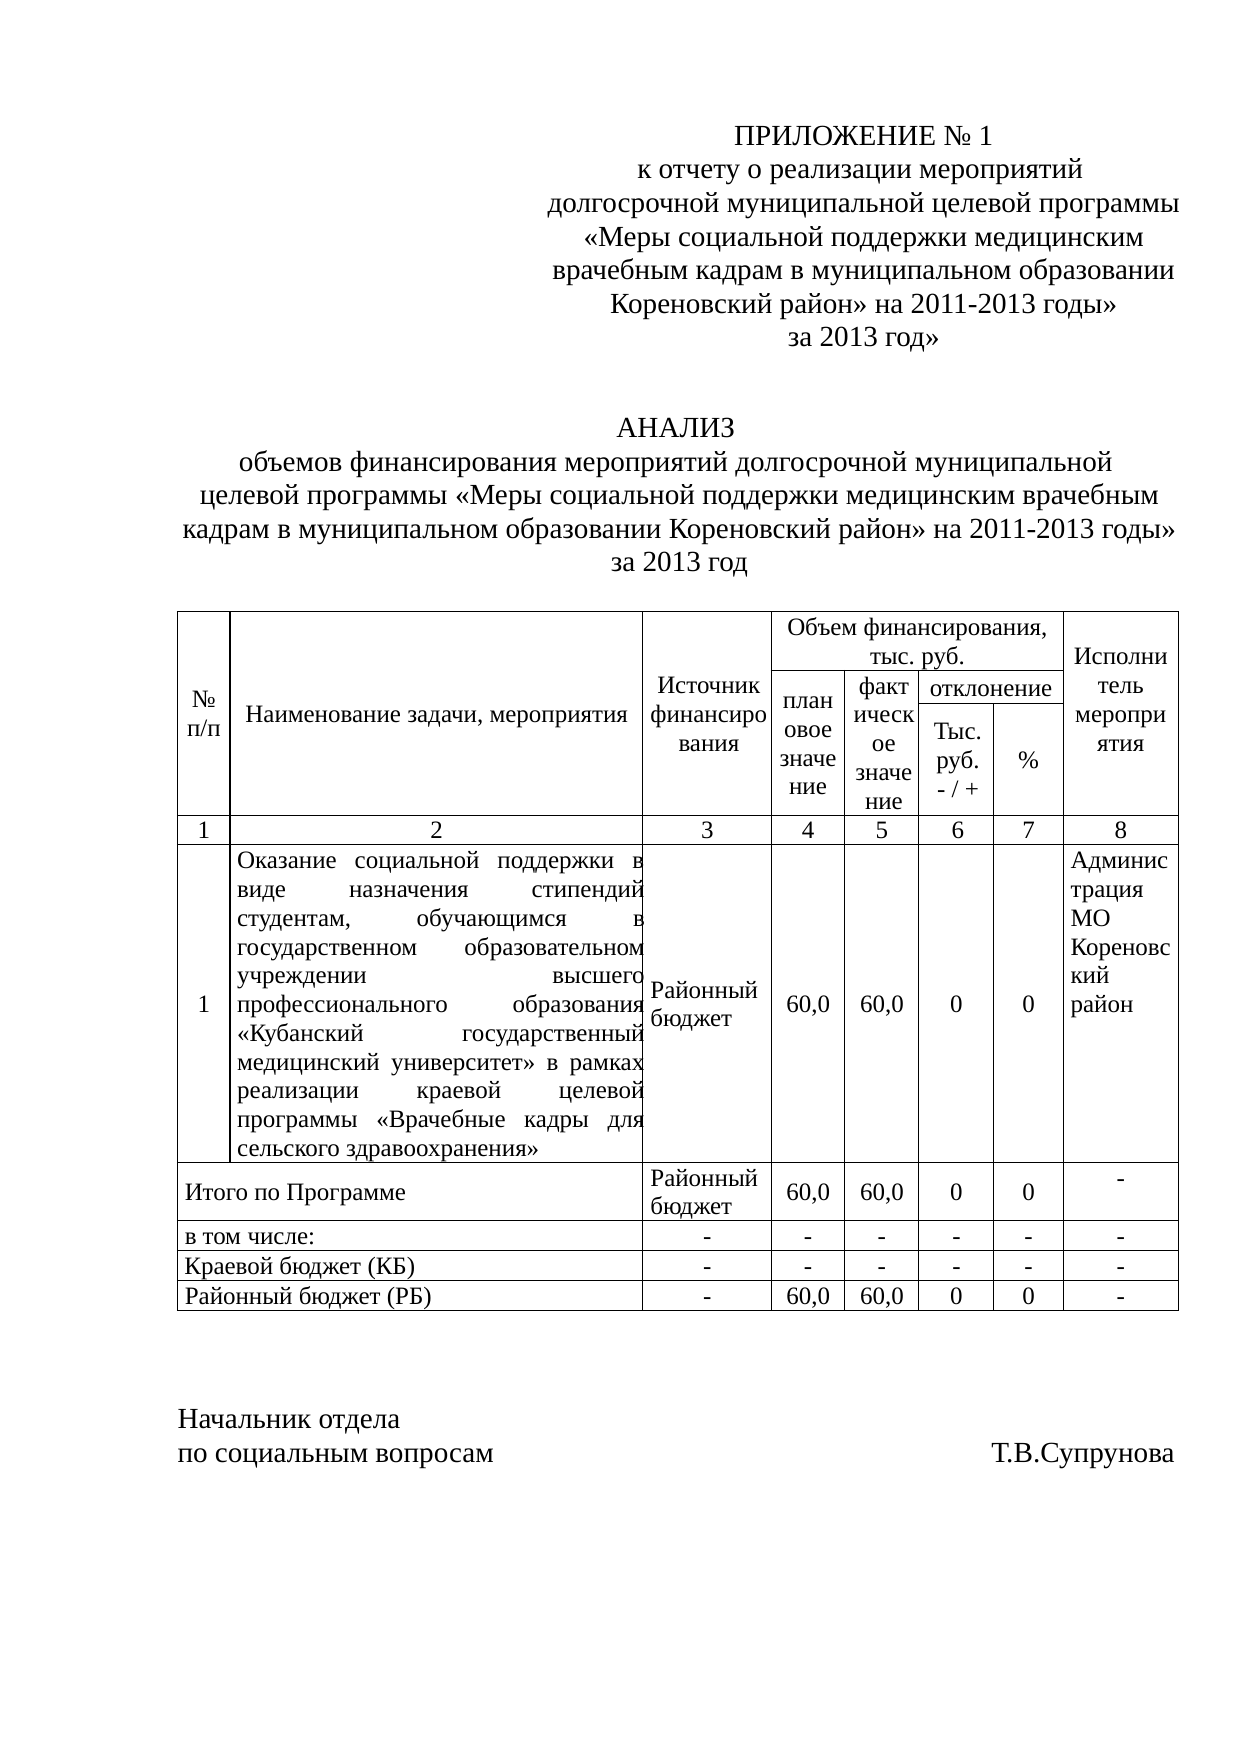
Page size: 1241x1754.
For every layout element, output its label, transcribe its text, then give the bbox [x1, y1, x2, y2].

table_cell Районный бюджет [643, 845, 771, 1162]
table_cell 2 [231, 816, 642, 844]
table_cell 1 [178, 816, 229, 844]
table_cell - [1064, 1221, 1178, 1250]
table_cell 60,0 [772, 1163, 844, 1220]
table_cell 4 [772, 816, 844, 844]
table_cell 5 [845, 816, 918, 844]
table_cell 6 [919, 816, 993, 844]
table_cell - [772, 1251, 844, 1280]
table_cell % [994, 704, 1063, 814]
table_cell в том числе: [178, 1221, 642, 1250]
text долгосрочной муниципальной целевой программы [546, 185, 1181, 219]
table_cell - [994, 1221, 1063, 1250]
text «Меры социальной поддержки медицинским врачебным кадрам в муниципальном образовании Кореновский район» на 2011-2013 годы» за 2013 год» [546, 219, 1181, 353]
table_cell Администрация МО Кореновский район [1064, 845, 1178, 1162]
table_cell 60,0 [772, 1281, 844, 1309]
table_cell 3 [643, 816, 771, 844]
table_cell 0 [994, 1163, 1063, 1220]
table_cell 0 [919, 1281, 993, 1309]
table_cell плановое значение [772, 671, 844, 814]
table_cell 8 [1064, 816, 1178, 844]
table_cell - [1064, 1251, 1178, 1280]
table_cell Районный бюджет (РБ) [178, 1281, 642, 1309]
table_cell - [845, 1221, 918, 1250]
table_header Источник финансирования [643, 612, 771, 814]
table_cell 0 [994, 845, 1063, 1162]
table_cell Районный бюджет [643, 1163, 771, 1220]
table_cell - [643, 1281, 771, 1309]
table_cell фактическое значение [845, 671, 918, 814]
table_cell Итого по Программе [178, 1163, 642, 1220]
table_cell - [1064, 1163, 1178, 1220]
table_cell 60,0 [772, 845, 844, 1162]
table_cell 0 [994, 1281, 1063, 1309]
table_cell 60,0 [845, 845, 918, 1162]
text АНАЛИЗ [177, 410, 1181, 444]
table_cell - [643, 1251, 771, 1280]
table_cell 7 [994, 816, 1063, 844]
table_header Исполнитель мероприятия [1064, 612, 1178, 814]
table_cell 60,0 [845, 1163, 918, 1220]
table_header Наименование задачи, мероприятия [231, 612, 642, 814]
table_cell - [643, 1221, 771, 1250]
text объемов финансирования мероприятий долгосрочной муниципальной [177, 444, 1181, 477]
table_cell 60,0 [845, 1281, 918, 1309]
table_cell 0 [919, 1163, 993, 1220]
table_cell - [994, 1251, 1063, 1280]
text к отчету о реализации мероприятий [546, 152, 1181, 185]
table_cell - [772, 1221, 844, 1250]
table_cell - [1064, 1281, 1178, 1309]
table_cell 0 [919, 845, 993, 1162]
table_cell - [845, 1251, 918, 1280]
table_header Объем финансирования, тыс. руб. [772, 612, 1063, 670]
table_cell Краевой бюджет (КБ) [178, 1251, 642, 1280]
table_header № п/п [178, 612, 229, 814]
text по социальным вопросам Т.В.Супрунова [177, 1435, 1181, 1469]
text Начальник отдела [177, 1402, 1181, 1435]
table_cell - [919, 1251, 993, 1280]
table_cell 1 [178, 845, 229, 1162]
table_cell Тыс. руб. - / + [919, 704, 993, 814]
table_cell - [919, 1221, 993, 1250]
text целевой программы «Меры социальной поддержки медицинским врачебным кадрам в муниципальном образовании Кореновский район» на 2011-2013 годы» за 2013 год [177, 477, 1181, 578]
table_cell Оказание социальной поддержки в виде назначения стипендий студентам, обучающимся в государственном образовательном учреждении высшего профессионального образования «Кубанский государственный медицинский университет» в рамках реализации краевой целевой программы «Врачебные кадры для сельского здравоохранения» [231, 845, 642, 1162]
table_cell отклонение [919, 671, 1063, 703]
text ПРИЛОЖЕНИЕ № 1 [546, 118, 1181, 152]
